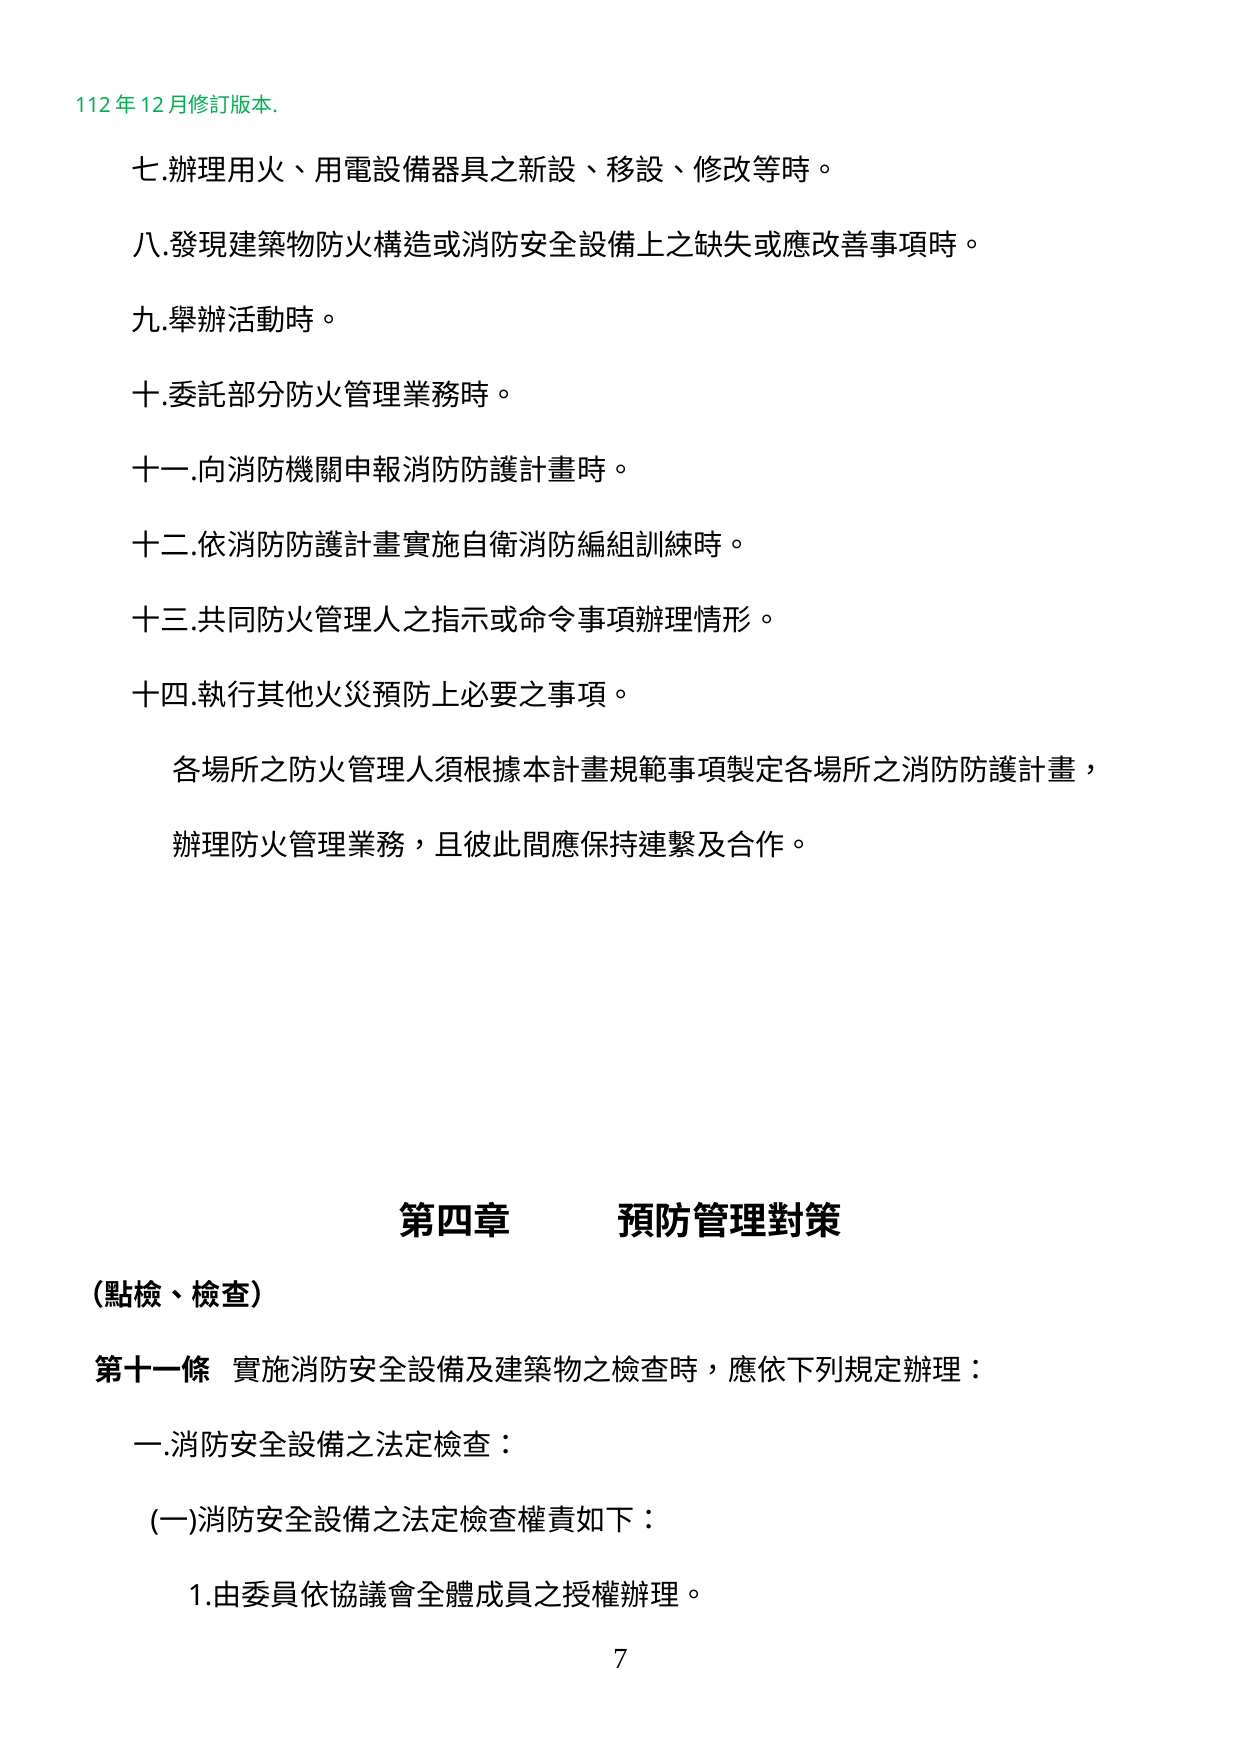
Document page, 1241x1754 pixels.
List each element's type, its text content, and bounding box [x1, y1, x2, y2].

text 十三.共同防火管理人之指示或命令事項辦理情形。 [131, 581, 1131, 656]
text （點檢、檢查） [75, 1256, 1181, 1331]
text 九.舉辦活動時。 [131, 281, 1131, 356]
text 十二.依消防防護計畫實施自衛消防編組訓綀時。 [131, 506, 1131, 581]
list 實施消防安全設備及建築物之檢查時，應依下列規定辦理： [94, 1331, 1131, 1406]
subtitle 預防管理對策 [75, 1181, 1165, 1256]
text 十四.執行其他火災預防上必要之事項。 [131, 656, 1131, 731]
text (一)消防安全設備之法定檢查權責如下： [125, 1481, 1131, 1556]
text 十.委託部分防火管理業務時。 [131, 356, 1131, 431]
text 各場所之防火管理人須根據本計畫規範事項製定各場所之消防防護計畫，辦理防火管理業務，且彼此間應保持連繫及合作。 [172, 731, 1131, 881]
text 七.辦理用火、用電設備器具之新設、移設、修改等時。 [131, 131, 1131, 206]
text 十一.向消防機關申報消防防護計畫時。 [131, 431, 1131, 506]
text 一.消防安全設備之法定檢查： [133, 1406, 1131, 1481]
text 1.由委員依協議會全體成員之授權辦理。 [125, 1556, 1131, 1631]
text 八.發現建築物防火構造或消防安全設備上之缺失或應改善事項時。 [132, 206, 1131, 281]
